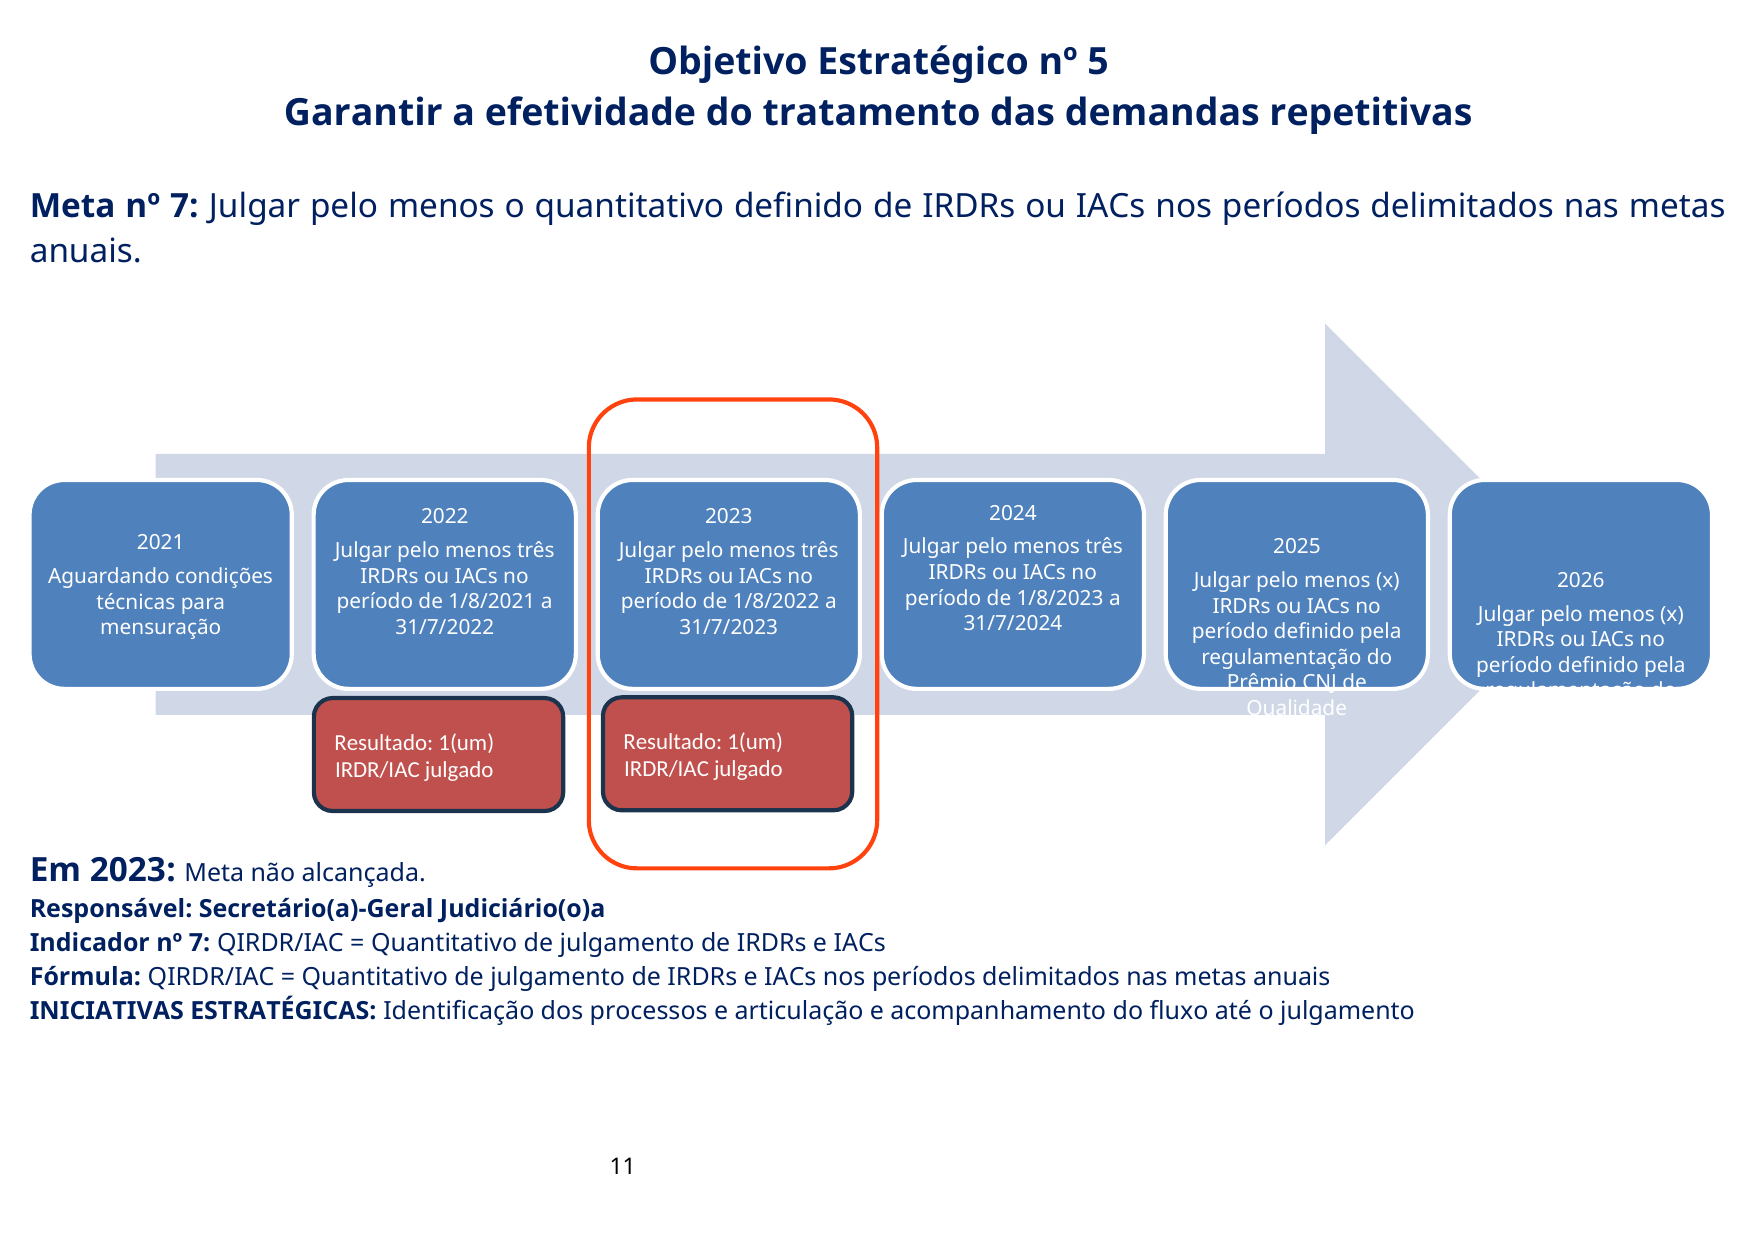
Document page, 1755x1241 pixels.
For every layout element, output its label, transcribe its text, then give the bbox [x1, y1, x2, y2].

text Fórmula: QIRDR/IAC = Quantitativo de julgamento de IRDRs e IACs nos períodos delimitados nas metas anuais [29, 959, 1728, 993]
text Indicador nº 7: QIRDR/IAC = Quantitativo de julgamento de IRDRs e IACs [29, 925, 1728, 959]
text Responsável: Secretário(a)-Geral Judiciário(o)a [29, 891, 1728, 925]
text Garantir a efetividade do tratamento das demandas repetitivas [29, 85, 1728, 136]
text Em 2023: Meta não alcançada. [29, 845, 1728, 891]
text Objetivo Estratégico nº 5 [29, 34, 1728, 85]
text INICIATIVAS ESTRATÉGICAS: Identificação dos processos e articulação e acompanhamento do fluxo até o julgamento [29, 993, 1728, 1027]
text Meta nº 7: Julgar pelo menos o quantitativo definido de IRDRs ou IACs nos períodos delimitados nas metas anuais. [29, 182, 1728, 272]
